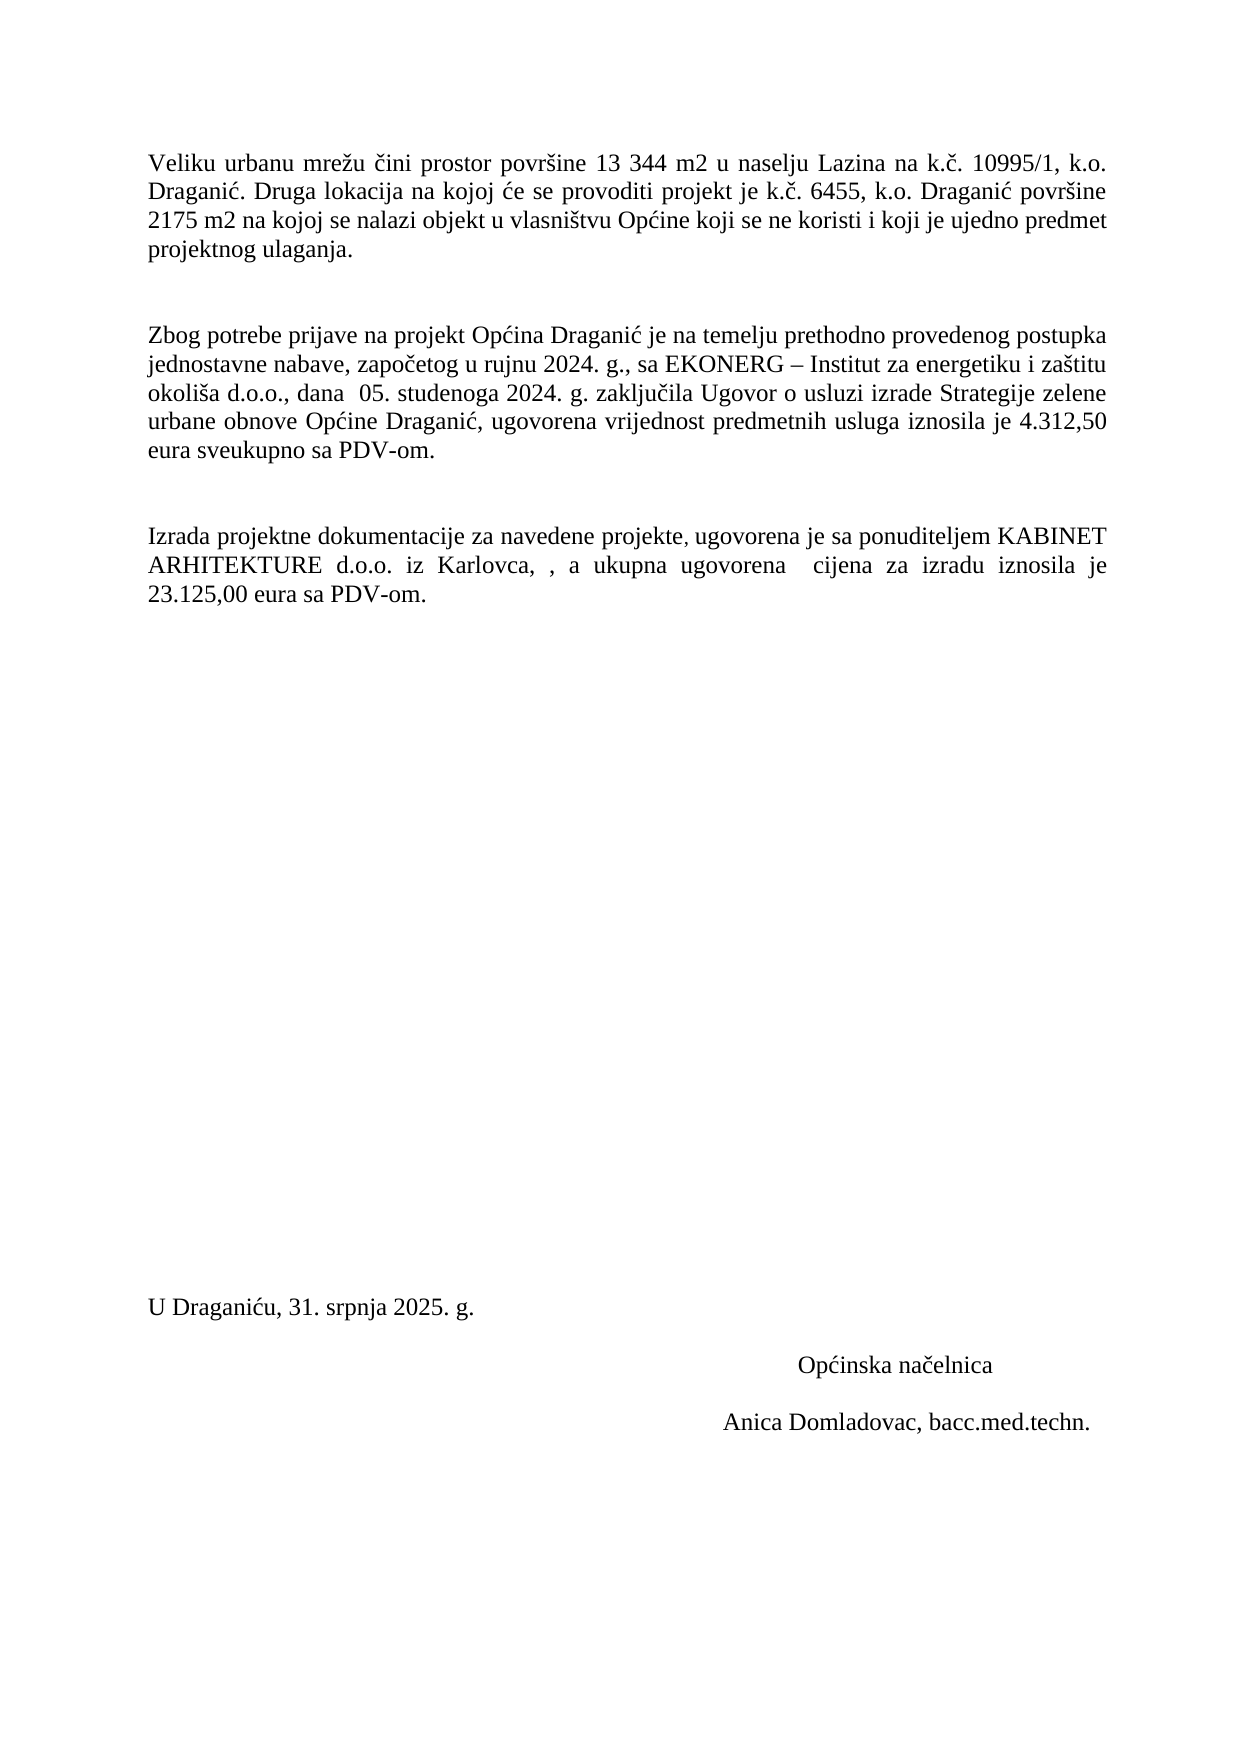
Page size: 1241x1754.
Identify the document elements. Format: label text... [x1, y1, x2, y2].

text Izrada projektne dokumentacije za navedene projekte, ugovorena je sa ponuditeljem KABINET ARHITEKTURE d.o.o. iz Karlovca, , a ukupna ugovorena cijena za izradu iznosila je 23.125,00 eura sa PDV-om. [148, 521, 1107, 608]
text Zbog potrebe prijave na projekt Općina Draganić je na temelju prethodno provedenog postupka jednostavne nabave, započetog u rujnu 2024. g., sa EKONERG – Institut za energetiku i zaštitu okoliša d.o.o., dana 05. studenoga 2024. g. zaključila Ugovor o usluzi izrade Strategije zelene urbane obnove Općine Draganić, ugovorena vrijednost predmetnih usluga iznosila je 4.312,50 eura sveukupno sa PDV-om. [148, 320, 1107, 464]
text U Draganiću, 31. srpnja 2025. g. [148, 1292, 1107, 1321]
text Anica Domladovac, bacc.med.techn. [148, 1407, 1107, 1436]
text Veliku urbanu mrežu čini prostor površine 13 344 m2 u naselju Lazina na k.č. 10995/1, k.o. Draganić. Druga lokacija na kojoj će se provoditi projekt je k.č. 6455, k.o. Draganić površine 2175 m2 na kojoj se nalazi objekt u vlasništvu Općine koji se ne koristi i koji je ujedno predmet projektnog ulaganja. [148, 148, 1107, 263]
text Općinska načelnica [148, 1350, 1107, 1378]
